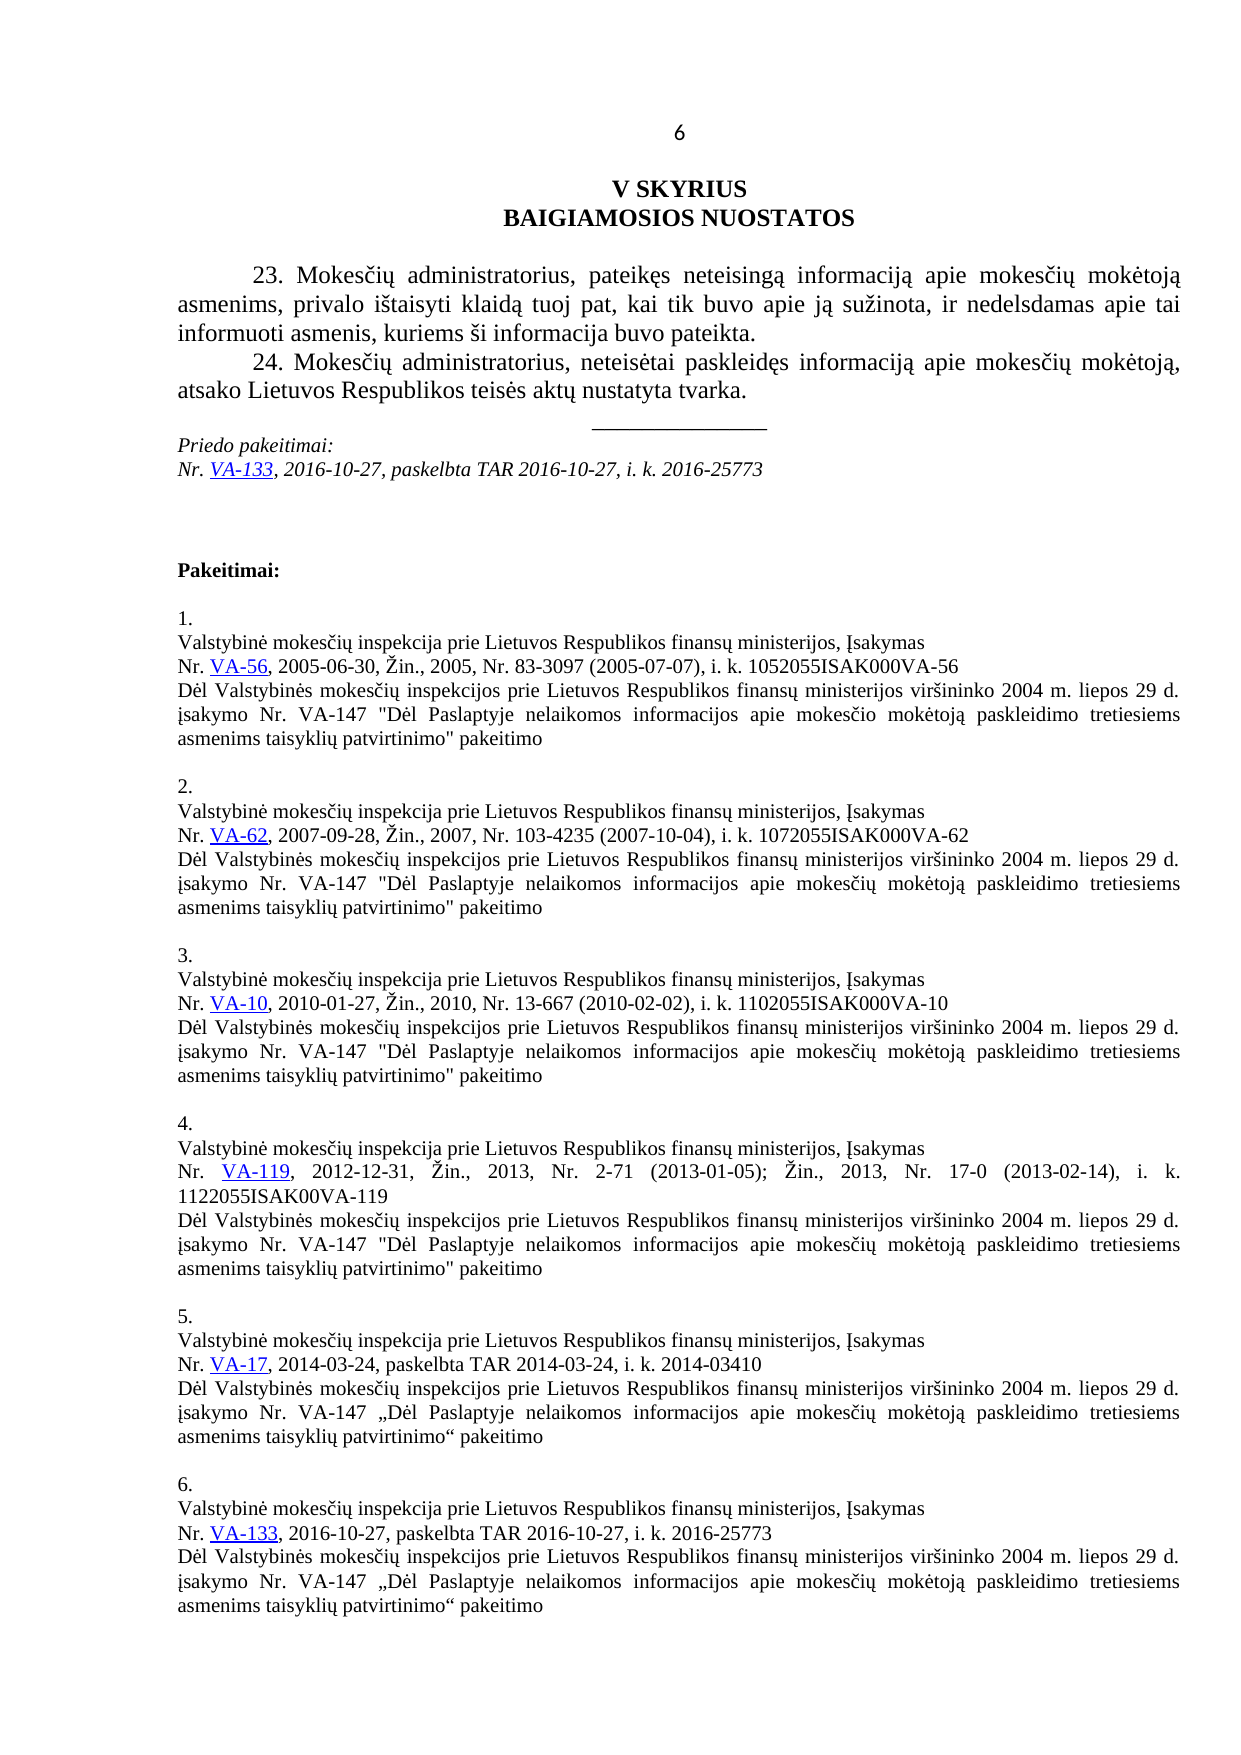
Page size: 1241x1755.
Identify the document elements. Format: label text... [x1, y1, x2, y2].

text Priedo pakeitimai: [177, 433, 1181, 457]
text 3. [177, 943, 1181, 967]
text Nr. VA-62, 2007-09-28, Žin., 2007, Nr. 103-4235 (2007-10-04), i. k. 1072055ISAK000VA-62 [177, 823, 1181, 847]
text Nr. VA-133, 2016-10-27, paskelbta TAR 2016-10-27, i. k. 2016-25773 [177, 457, 1181, 481]
text Dėl Valstybinės mokesčių inspekcijos prie Lietuvos Respublikos finansų ministerijos viršininko 2004 m. liepos 29 d. įsakymo Nr. VA-147 "Dėl Paslaptyje nelaikomos informacijos apie mokesčių mokėtoją paskleidimo tretiesiems asmenims taisyklių patvirtinimo" pakeitimo [177, 1208, 1181, 1280]
text 1. [177, 606, 1181, 630]
text Valstybinė mokesčių inspekcija prie Lietuvos Respublikos finansų ministerijos, Įsakymas [177, 630, 1181, 654]
text 2. [177, 774, 1181, 798]
text Dėl Valstybinės mokesčių inspekcijos prie Lietuvos Respublikos finansų ministerijos viršininko 2004 m. liepos 29 d. įsakymo Nr. VA-147 „Dėl Paslaptyje nelaikomos informacijos apie mokesčių mokėtoją paskleidimo tretiesiems asmenims taisyklių patvirtinimo“ pakeitimo [177, 1544, 1181, 1617]
text 4. [177, 1111, 1181, 1135]
text Valstybinė mokesčių inspekcija prie Lietuvos Respublikos finansų ministerijos, Įsakymas [177, 1135, 1181, 1159]
text Nr. VA-56, 2005-06-30, Žin., 2005, Nr. 83-3097 (2005-07-07), i. k. 1052055ISAK000VA-56 [177, 654, 1181, 678]
text Valstybinė mokesčių inspekcija prie Lietuvos Respublikos finansų ministerijos, Įsakymas [177, 798, 1181, 823]
text Pakeitimai: [177, 558, 1181, 582]
text BAIGIAMOSIOS NUOSTATOS [177, 203, 1181, 232]
text Dėl Valstybinės mokesčių inspekcijos prie Lietuvos Respublikos finansų ministerijos viršininko 2004 m. liepos 29 d. įsakymo Nr. VA-147 "Dėl Paslaptyje nelaikomos informacijos apie mokesčių mokėtoją paskleidimo tretiesiems asmenims taisyklių patvirtinimo" pakeitimo [177, 847, 1181, 919]
text Nr. VA-17, 2014-03-24, paskelbta TAR 2014-03-24, i. k. 2014-03410 [177, 1352, 1181, 1376]
text Nr. VA-133, 2016-10-27, paskelbta TAR 2016-10-27, i. k. 2016-25773 [177, 1520, 1181, 1544]
text 6. [177, 1472, 1181, 1496]
text Dėl Valstybinės mokesčių inspekcijos prie Lietuvos Respublikos finansų ministerijos viršininko 2004 m. liepos 29 d. įsakymo Nr. VA-147 "Dėl Paslaptyje nelaikomos informacijos apie mokesčių mokėtoją paskleidimo tretiesiems asmenims taisyklių patvirtinimo" pakeitimo [177, 1015, 1181, 1087]
text Valstybinė mokesčių inspekcija prie Lietuvos Respublikos finansų ministerijos, Įsakymas [177, 1328, 1181, 1352]
text 23. Mokesčių administratorius, pateikęs neteisingą informaciją apie mokesčių mokėtoją asmenims, privalo ištaisyti klaidą tuoj pat, kai tik buvo apie ją sužinota, ir nedelsdamas apie tai informuoti asmenis, kuriems ši informacija buvo pateikta. [177, 260, 1181, 347]
text Valstybinė mokesčių inspekcija prie Lietuvos Respublikos finansų ministerijos, Įsakymas [177, 1496, 1181, 1520]
text Dėl Valstybinės mokesčių inspekcijos prie Lietuvos Respublikos finansų ministerijos viršininko 2004 m. liepos 29 d. įsakymo Nr. VA-147 "Dėl Paslaptyje nelaikomos informacijos apie mokesčio mokėtoją paskleidimo tretiesiems asmenims taisyklių patvirtinimo" pakeitimo [177, 678, 1181, 750]
text 24. Mokesčių administratorius, neteisėtai paskleidęs informaciją apie mokesčių mokėtoją, atsako Lietuvos Respublikos teisės aktų nustatyta tvarka. [177, 347, 1181, 404]
text Valstybinė mokesčių inspekcija prie Lietuvos Respublikos finansų ministerijos, Įsakymas [177, 967, 1181, 991]
text 5. [177, 1304, 1181, 1328]
text Dėl Valstybinės mokesčių inspekcijos prie Lietuvos Respublikos finansų ministerijos viršininko 2004 m. liepos 29 d. įsakymo Nr. VA-147 „Dėl Paslaptyje nelaikomos informacijos apie mokesčių mokėtoją paskleidimo tretiesiems asmenims taisyklių patvirtinimo“ pakeitimo [177, 1376, 1181, 1448]
text V SKYRIUS [177, 174, 1181, 203]
text Nr. VA-10, 2010-01-27, Žin., 2010, Nr. 13-667 (2010-02-02), i. k. 1102055ISAK000VA-10 [177, 991, 1181, 1015]
text Nr. VA-119, 2012-12-31, Žin., 2013, Nr. 2-71 (2013-01-05); Žin., 2013, Nr. 17-0 (2013-02-14), i. k. 1122055ISAK00VA-119 [177, 1159, 1181, 1208]
text ______________ [177, 404, 1181, 433]
